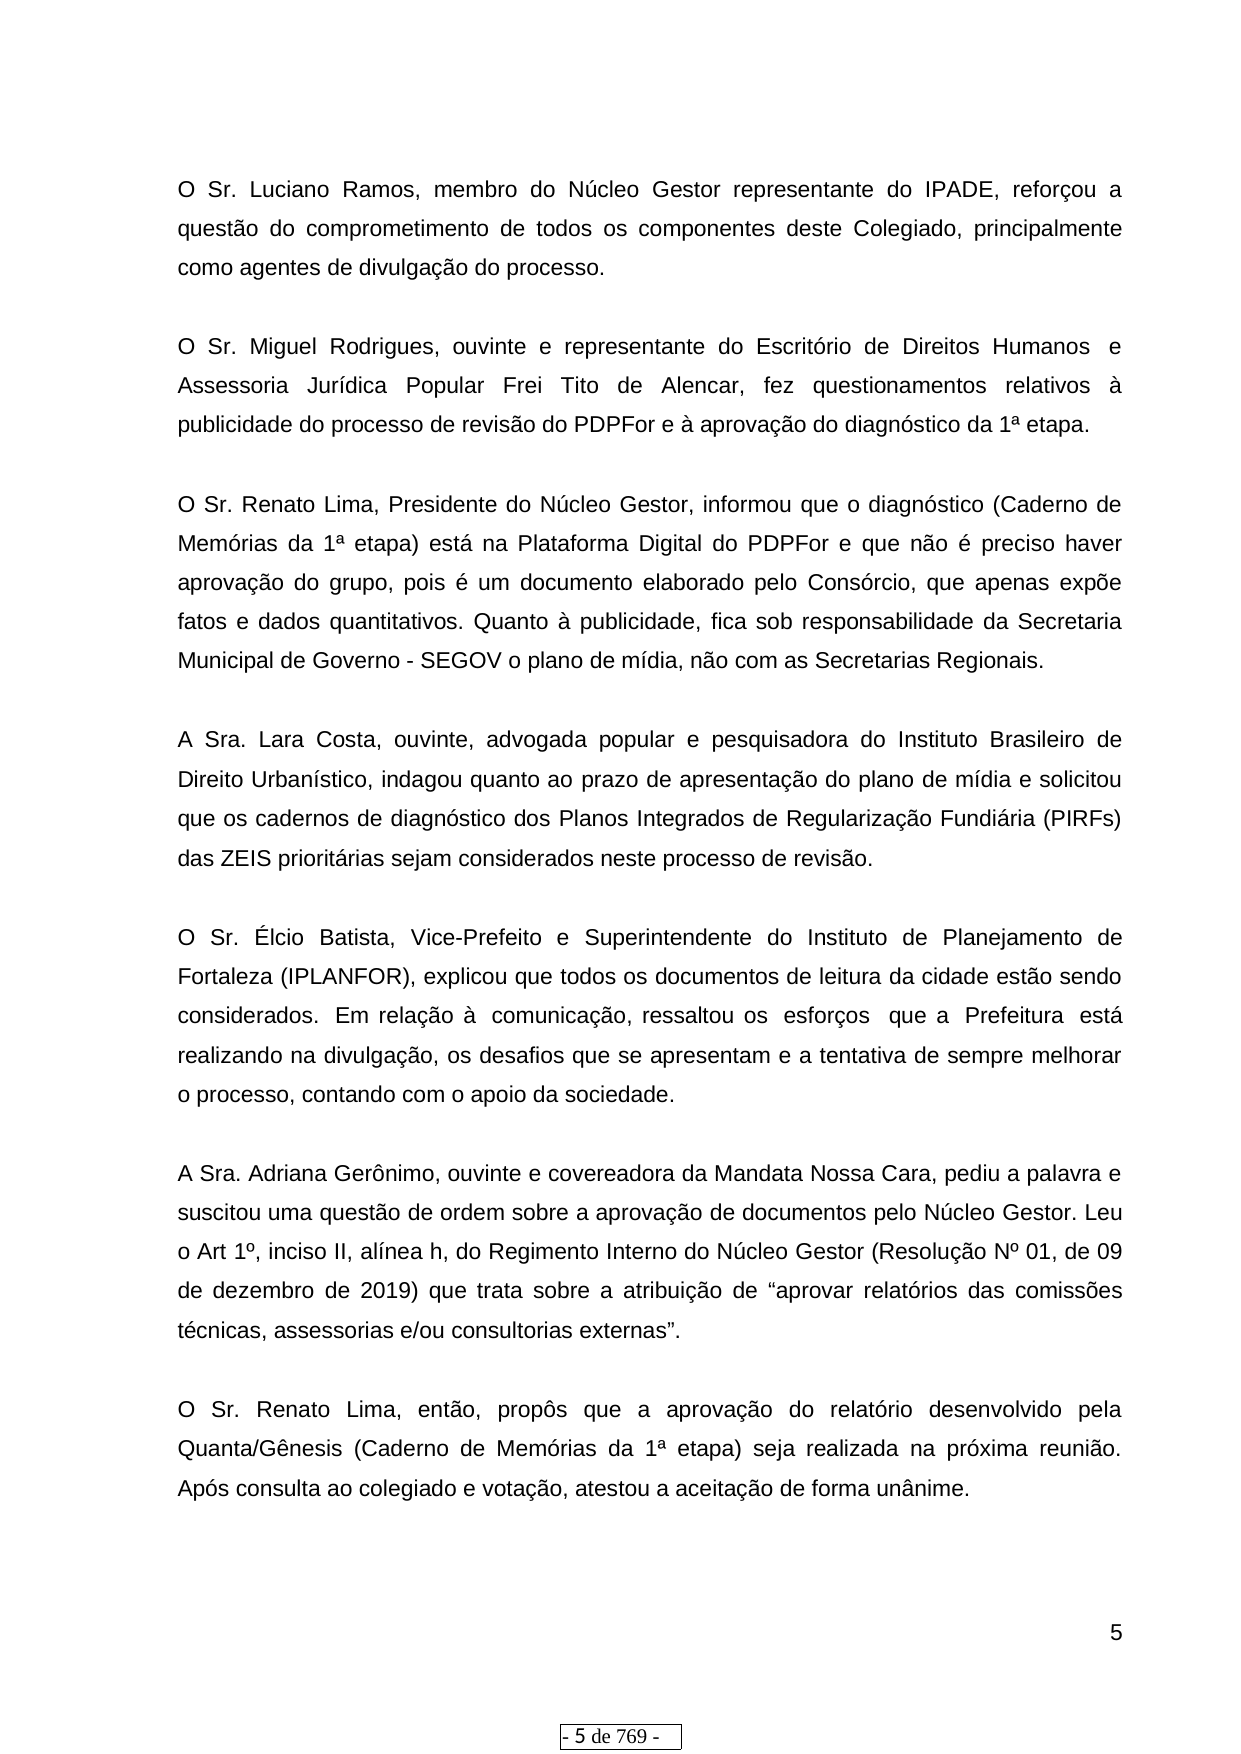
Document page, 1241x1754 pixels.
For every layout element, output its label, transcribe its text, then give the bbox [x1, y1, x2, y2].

text A Sra. Lara Costa, ouvinte, advogada popular e pesquisadora do Instituto Brasileiro de Direito Urbanístico, indagou quanto ao prazo de apresentação do plano de mídia e solicitou que os cadernos de diagnóstico dos Planos Integrados de Regularização Fundiária (PIRFs) das ZEIS prioritárias sejam considerados neste processo de revisão. [177, 726, 1122, 871]
text O Sr. Renato Lima, Presidente do Núcleo Gestor, informou que o diagnóstico (Caderno de Memórias da 1ª etapa) está na Plataforma Digital do PDPFor e que não é preciso haver aprovação do grupo, pois é um documento elaborado pelo Consórcio, que apenas expõe fatos e dados quantitativos. Quanto à publicidade, fica sob responsabilidade da Secretaria Municipal de Governo - SEGOV o plano de mídia, não com as Secretarias Regionais. [177, 491, 1122, 674]
text O Sr. Luciano Ramos, membro do Núcleo Gestor representante do IPADE, reforçou a questão do comprometimento de todos os componentes deste Colegiado, principalmente como agentes de divulgação do processo. [177, 176, 1122, 280]
text 5 [167, 1619, 1122, 1645]
text O Sr. Miguel Rodrigues, ouvinte e representante do Escritório de Direitos Humanos e Assessoria Jurídica Popular Frei Tito de Alencar, fez questionamentos relativos à publicidade do processo de revisão do PDPFor e à aprovação do diagnóstico da 1ª etapa. [177, 333, 1122, 438]
text O Sr. Renato Lima, então, propôs que a aprovação do relatório desenvolvido pela Quanta/Gênesis (Caderno de Memórias da 1ª etapa) seja realizada na próxima reunião. Após consulta ao colegiado e votação, atestou a aceitação de forma unânime. [177, 1396, 1122, 1501]
text A Sra. Adriana Gerônimo, ouvinte e covereadora da Mandata Nossa Cara, pediu a palavra e suscitou uma questão de ordem sobre a aprovação de documentos pelo Núcleo Gestor. Leu o Art 1º, inciso II, alínea h, do Regimento Interno do Núcleo Gestor (Resolução Nº 01, de 09 de dezembro de 2019) que trata sobre a atribuição de “aprovar relatórios das comissões técnicas, assessorias e/ou consultorias externas”. [177, 1160, 1122, 1343]
text O Sr. Élcio Batista, Vice-Prefeito e Superintendente do Instituto de Planejamento de Fortaleza (IPLANFOR), explicou que todos os documentos de leitura da cidade estão sendo considerados. Em relação à comunicação, ressaltou os esforços que a Prefeitura está realizando na divulgação, os desafios que se apresentam e a tentativa de sempre melhorar o processo, contando com o apoio da sociedade. [177, 924, 1122, 1107]
